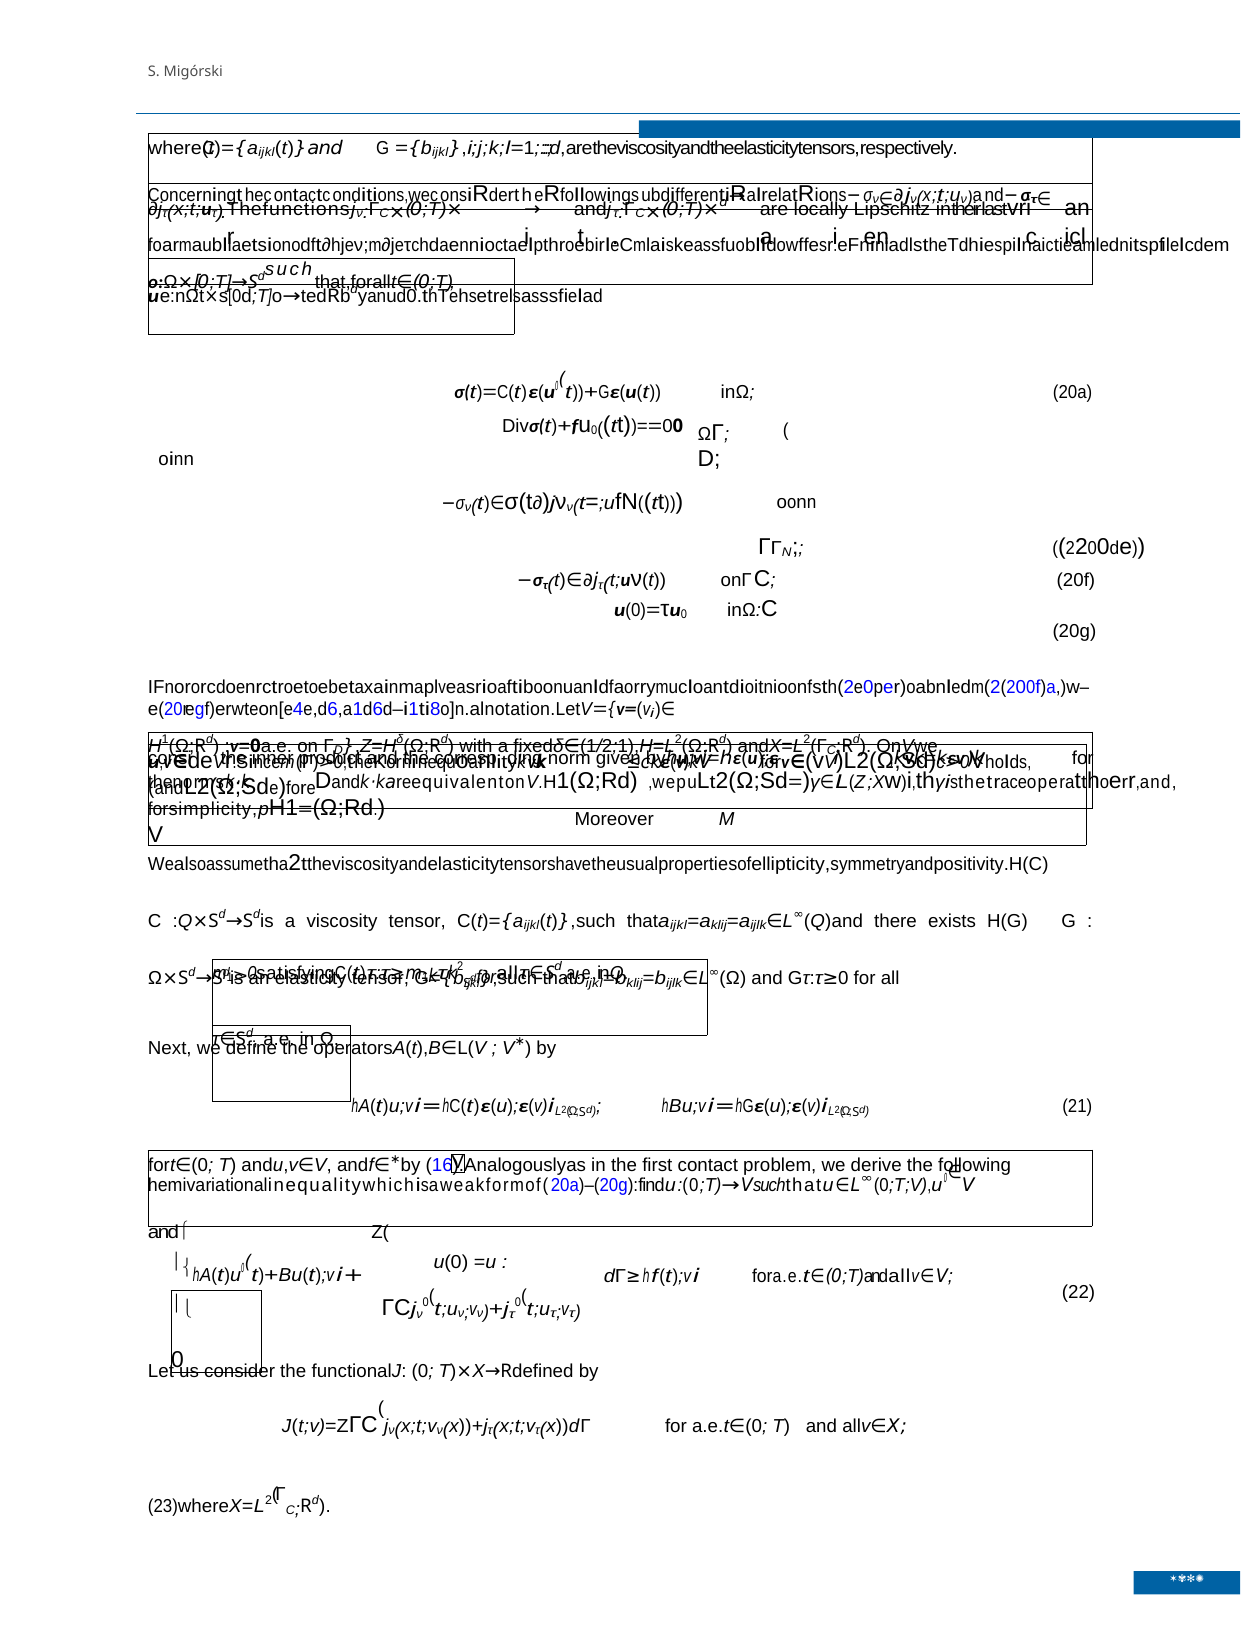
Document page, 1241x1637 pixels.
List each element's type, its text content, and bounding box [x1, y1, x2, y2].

text thenormsk·k Dandk·kareequivalentonV.H1(Ω;Rd) ,wepuLt2(Ω;Sd=)γ∈L(Z;Xw)i,thγisthetraceoperatthoerr,and, [632, 772, 733, 793]
text Next, we define the operatorsA(t),B∈L(V ; V∗) by [148, 1034, 1240, 1059]
text V [452, 1155, 464, 1172]
text hemivariationalinequalitywhichisaweakformof(20a)–(20g):findu:(0;T)→Vsuchthatu∈L∞(0;T;V),u0∈V [148, 1152, 1240, 1196]
text thenormsk·k Dandk·kareequivalentonV.H1(Ω;Rd) ,wepuLt2(Ω;Sd=)γ∈L(Z;Xw)i,thγisthetraceoperatthoerr,and, [804, 772, 1240, 793]
text foarmaubllaetsionodft∂hjeν;m∂jeτchdaennioctaelpthroebirleCmlaiskeassfuoblldowffesr.eFniniadlstheTdhiespilnaictieamlednitspfilelcdemue:nΩt×s[0d;T]o→tedRbdyanud0.thTehsetrelsasssfielad [148, 212, 1240, 312]
text H1(Ω;Rd) :v=0a.e. on ΓD},Z=Hδ(Ω;Rd) with a fixedδ∈(1/2;1),H=L2(Ω;Rd) andX=L2(ΓC;Rd). OnVwe [149, 733, 1092, 747]
text u(0) =u : [433, 1251, 592, 1273]
text u(0)=τu0 inΩ:C [125, 595, 777, 621]
text Moreover M [574, 808, 1240, 829]
text forsimplicity,pH1=(Ω;Rd.) V [148, 804, 392, 845]
text −στ(t)∈∂jτ(t;uν(t)) onΓC; (20f) [517, 564, 1240, 593]
text Wealsoassumetha2ttheviscosityandelasticitytensorshavetheusualpropertiesofellipticity,symmetryandpositivity.H(C) C :Q×Sd→Sdis a viscosity tensor, C(t)={aijkl(t)},such thataijkl=aklij=aijlk∈L∞(Q)and there exists H(G) G : Ω×Sd→Sdis an elasticity tensor, G={bijkl},such thatbijkl=bklij=bijlk∈L∞(Ω) and Gτ:τ≥0 for all [148, 848, 1093, 990]
text S. Migórski [148, 61, 1240, 81]
text Concerningthecontactconditions,weconsiRdertheRfollowingsubdifferentiRalrelatRions−σν∈∂jν(x;t;uν)and−στ∈ [148, 161, 1240, 212]
text σ(t)=C(t)ε(u0(t))+Gε(u(t)) inΩ; (20a) [454, 368, 1240, 403]
text τ∈Sd, a.e. in Ω. [213, 1026, 350, 1034]
text (22) [1062, 1281, 1240, 1303]
text dΓ≥hf(t);vi fora.e.t∈(0;T)andallv∈V; [603, 1265, 1021, 1287]
text hA(t)u0(t)+Bu(t);vi+ [171, 1251, 367, 1286]
text J(t;v)=ZΓC(jν(x;t;vν(x))+jτ(x;t;vτ(x))dΓ for a.e.t∈(0; T) and allv∈X; (23)whereX=L2(ΓC;Rd). [148, 1397, 1093, 1520]
text hA(t)u;vi=hC(t)ε(u);ε(v)iL2(Ω;Sd); hBu;vi=hGε(u);ε(v)iL2(Ω;Sd) (21) [148, 1094, 1240, 1120]
text Divσ(t)+fu0((tt))==00 [125, 411, 683, 439]
text ΩΓ;D; [697, 419, 739, 472]
text ΓΓN;; ((2200de)) [758, 524, 1240, 562]
text thenormsk·k Dandk·kareequivalentonV.H1(Ω;Rd) ,wepuLt2(Ω;Sd=)γ∈L(Z;Xw)i,thγisthetraceoperatthoerr,and, [148, 772, 574, 793]
text consi the inner product and the corresp ding norm given byhu;vi=hε(u);ε i ,kvk=kεv)k for [148, 747, 1240, 768]
text IFnororcdoenrctroetoebetaxainmaplveasrioaftiboonuanldfaorrymucloantdioitnioonfsth(2e0per)oabnledm(2(200f)a,)w–e(20regf)erwteon[e4e,d6,a1d6d–i1ti8o]n.alnotation.LetV={v=(vi)∈ [148, 676, 1240, 720]
text C G [202, 137, 1240, 158]
text ΓCjν0(t;uν;vν)+jτ0(t;uτ;vτ) [381, 1285, 592, 1322]
text u,v∈deVr.Sincem(Γ)>0,theKorninequoanlitykvk ≤ckε(v)kV forv∈(vV)L2(Ω;Sd)c>0Vholds,(andL2(Ω;Sde)fore [280, 793, 1086, 799]
text −σν(t)∈σ(t∂)jνν(t=;ufN((tt))) [125, 479, 683, 517]
text and Z( [148, 1199, 1240, 1248]
text where(t)={aijkl(t)}and ={bijkl},i;j;k;l=1;:::;d,aretheviscosityandtheelasticitytensors,respectively. [149, 137, 260, 159]
text oonn [776, 479, 1240, 517]
text Let us consider the functionalJ: (0; T)×X→Rdefined by [148, 1357, 1240, 1382]
text oinn [158, 448, 683, 469]
text (20g) [1052, 619, 1240, 641]
text  0 [172, 1294, 261, 1357]
